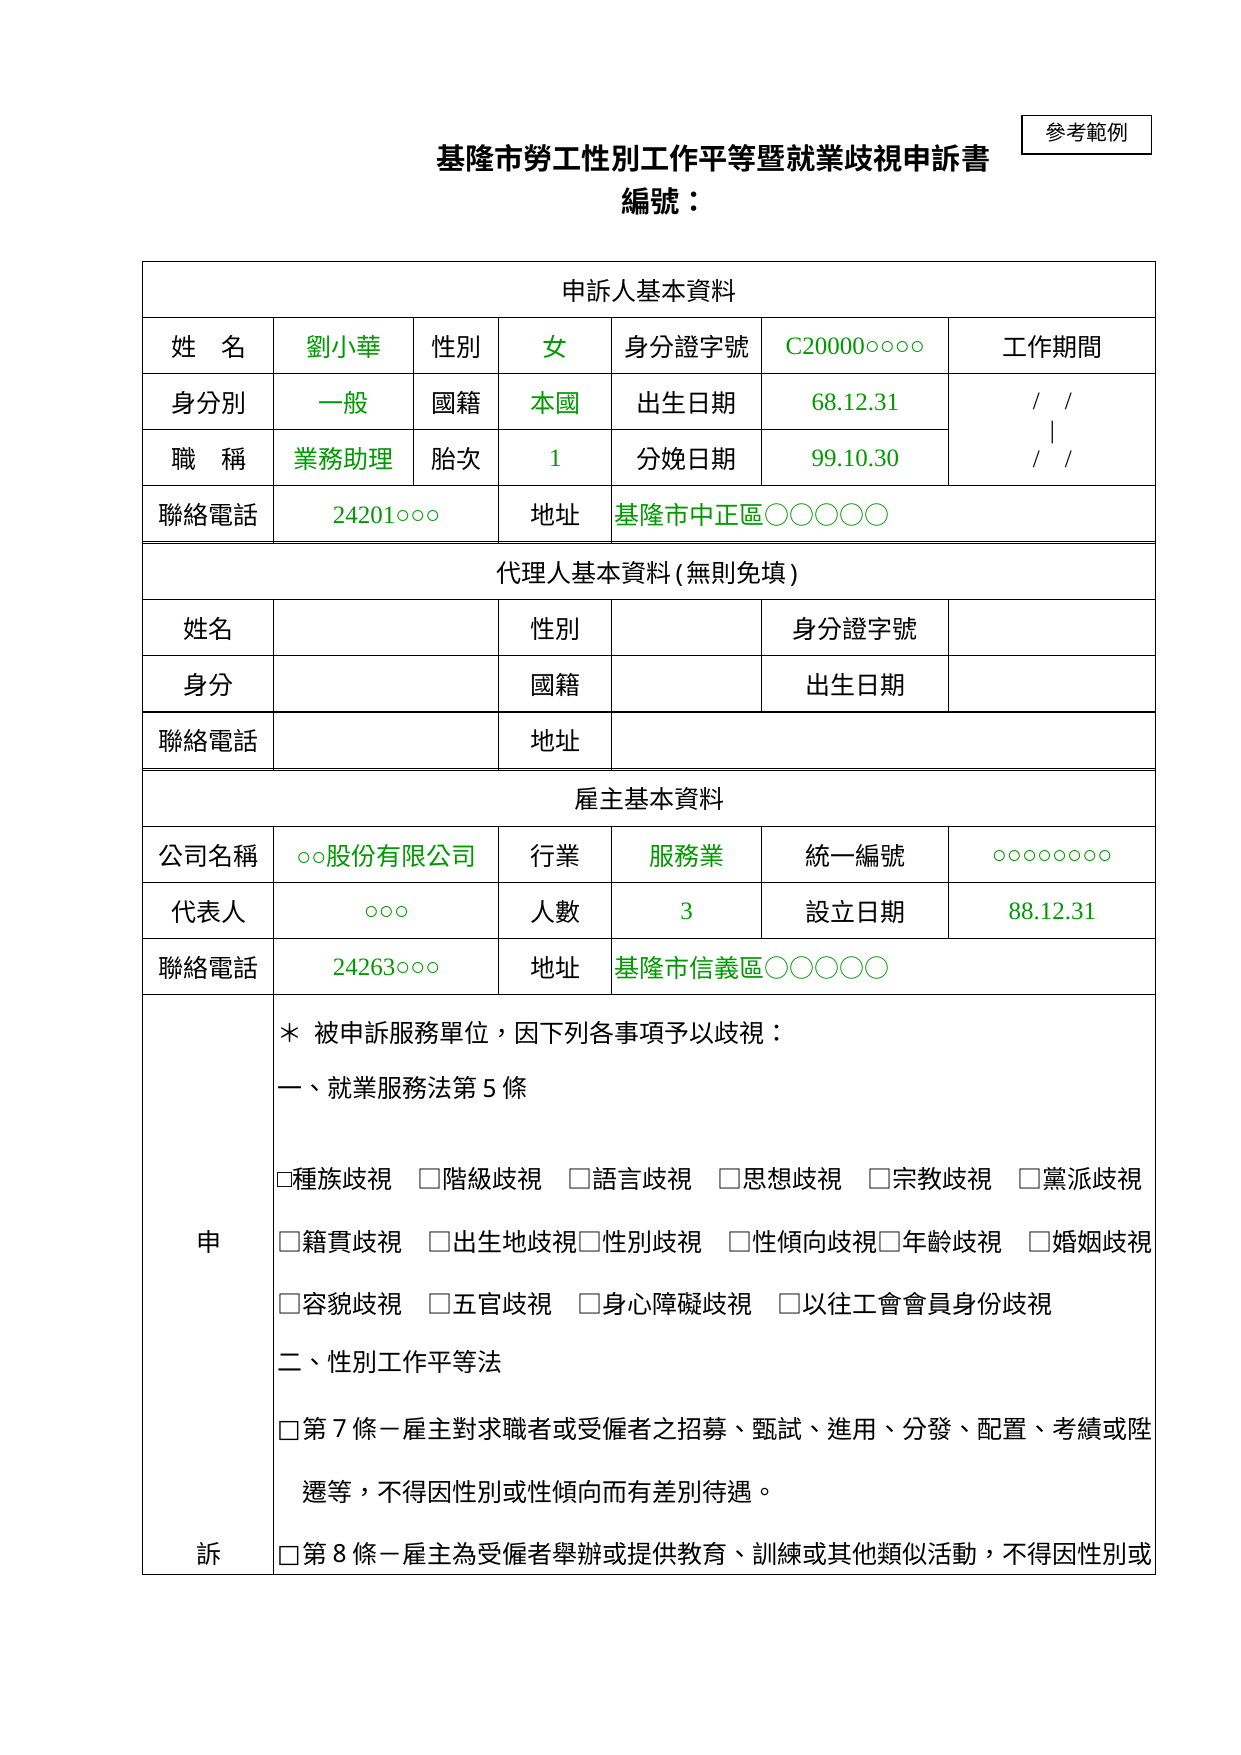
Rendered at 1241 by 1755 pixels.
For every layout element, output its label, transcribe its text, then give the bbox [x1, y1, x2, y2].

table_cell 被申訴服務單位，因下列各事項予以歧視： 一、就業服務法第5條 □種族歧視 □階級歧視 □語言歧視 □思想歧視 □宗教歧視 □黨派歧視 □籍貫歧視 □出生地歧視□性別歧視 □性傾向歧視□年齡歧視 □婚姻歧視 □容貌歧視 □五官歧視 □身心障礙歧視 □以往工會會員身份歧視 二、性別工作平等法 第7條－雇主對求職者或受僱者之招募、甄試、進用、分發、配置、考績或陞遷等，不得因性別或性傾向而有差別待遇。 第8條－雇主為受僱者舉辦或提供教育、訓練或其他類似活動，不得因性別或性傾向而有差別待遇。 第9條－雇主為受僱者舉辦或提供各項福利措施，不得因性別或性傾向而有差別待遇。 第10條－雇主對受僱者薪資之給付，不得因性別或性傾向而有差別待遇；其工作或價值相同者，應給付同等薪資。 □第11條第1項－雇主對受僱者之退休、資遣、離職及解僱，不得因性別或性傾 向而有差別待遇。 第11條第2項－工作規則、勞動契約或團體協約，不得規定或事先約定受僱者有結婚、懷孕、分娩或育兒之情事時，應行離職或留職停薪；亦不得以其為解僱之理由。 第13條第1項－雇主應防治性騷擾行為之發生。其僱用受僱者三十人以上者，應訂定性騷擾防治措施、申訴及懲戒辦法，並在工作場所公開揭示。 第13條第2項－雇主於知悉前條性騷擾之情形時，應採取立即有效之糾正及補救措施。 第21條第1項－受僱者依前七條之規定為請求（請生理假、產假、家庭照顧假、育嬰留職停薪、哺乳時間及家庭照顧假）時，雇主不得拒絕。 第21條第2項－受僱者為前項之請求時，雇主不得視為缺勤而影響其全勤獎金、考績或為其他不利之處分。 □第23條－僱用受僱者二百五十人以上之雇主，應設置托兒設施或提供適當之托 兒措施。 [274, 995, 1155, 1573]
table_cell 聯絡電話 [143, 939, 273, 994]
table_cell 地址 [499, 713, 611, 767]
table_cell 出生日期 [612, 374, 761, 429]
table_cell 88.12.31 [949, 883, 1155, 938]
table_cell 胎次 [414, 430, 498, 485]
table_cell 職 稱 [143, 430, 273, 485]
text 基隆市勞工性別工作平等暨就業歧視申訴書 編號： [1023, 116, 1151, 153]
table_cell 工作期間 [949, 318, 1155, 373]
table_cell 基隆市信義區○○○○○ [612, 939, 1155, 994]
table_cell 地址 [499, 486, 611, 541]
table_cell 劉小華 [274, 318, 413, 373]
table_cell 代理人基本資料(無則免填) [143, 544, 1155, 599]
table_cell [612, 600, 761, 655]
text 參考範例 [1037, 124, 1136, 145]
table_cell 3 [612, 883, 761, 938]
table_cell 國籍 [499, 656, 611, 711]
table_cell 68.12.31 [762, 374, 948, 429]
table_cell [274, 713, 498, 767]
table_cell 聯絡電話 [143, 713, 273, 767]
table_cell 姓 名 [143, 318, 273, 373]
table_cell [949, 656, 1155, 711]
table_cell 女 [499, 318, 611, 373]
table_cell 代表人 [143, 883, 273, 938]
table_cell 雇主基本資料 [143, 771, 1155, 826]
table_cell 性別 [414, 318, 498, 373]
table_cell 分娩日期 [612, 430, 761, 485]
table_cell C20000○○○○ [762, 318, 948, 373]
table_cell ○○○ [274, 883, 498, 938]
table_cell 身分 [143, 656, 273, 711]
table_cell 24201○○○ [274, 486, 498, 541]
table_cell 統一編號 [762, 827, 948, 882]
table_cell 一般 [274, 374, 413, 429]
table_cell [612, 713, 1155, 767]
table_cell 申 訴 [143, 995, 273, 1573]
table_cell 身分別 [143, 374, 273, 429]
table_cell / / | / / [949, 374, 1155, 485]
table_cell 基隆市中正區○○○○○ [612, 486, 1155, 541]
table_cell 姓名 [143, 600, 273, 655]
table_cell [949, 600, 1155, 655]
table_cell [274, 656, 498, 711]
table_cell 99.10.30 [762, 430, 948, 485]
table_cell 24263○○○ [274, 939, 498, 994]
table_cell 出生日期 [762, 656, 948, 711]
text 基隆市勞工性別工作平等暨就業歧視申訴書 編號： [177, 136, 1152, 221]
table_cell 人數 [499, 883, 611, 938]
table_cell 1 [499, 430, 611, 485]
table_cell [274, 600, 498, 655]
table_cell ○○○○○○○○ [949, 827, 1155, 882]
table_cell 地址 [499, 939, 611, 994]
table_cell 身分證字號 [612, 318, 761, 373]
table_cell 設立日期 [762, 883, 948, 938]
table_cell 公司名稱 [143, 827, 273, 882]
table_cell 本國 [499, 374, 611, 429]
table_cell 業務助理 [274, 430, 413, 485]
table_cell 性別 [499, 600, 611, 655]
table_cell 國籍 [414, 374, 498, 429]
table_cell 身分證字號 [762, 600, 948, 655]
table_cell [612, 656, 761, 711]
table_cell 行業 [499, 827, 611, 882]
table_cell 服務業 [612, 827, 761, 882]
table_cell 聯絡電話 [143, 486, 273, 541]
table_header 申訴人基本資料 [143, 262, 1155, 317]
table_cell ○○股份有限公司 [274, 827, 498, 882]
